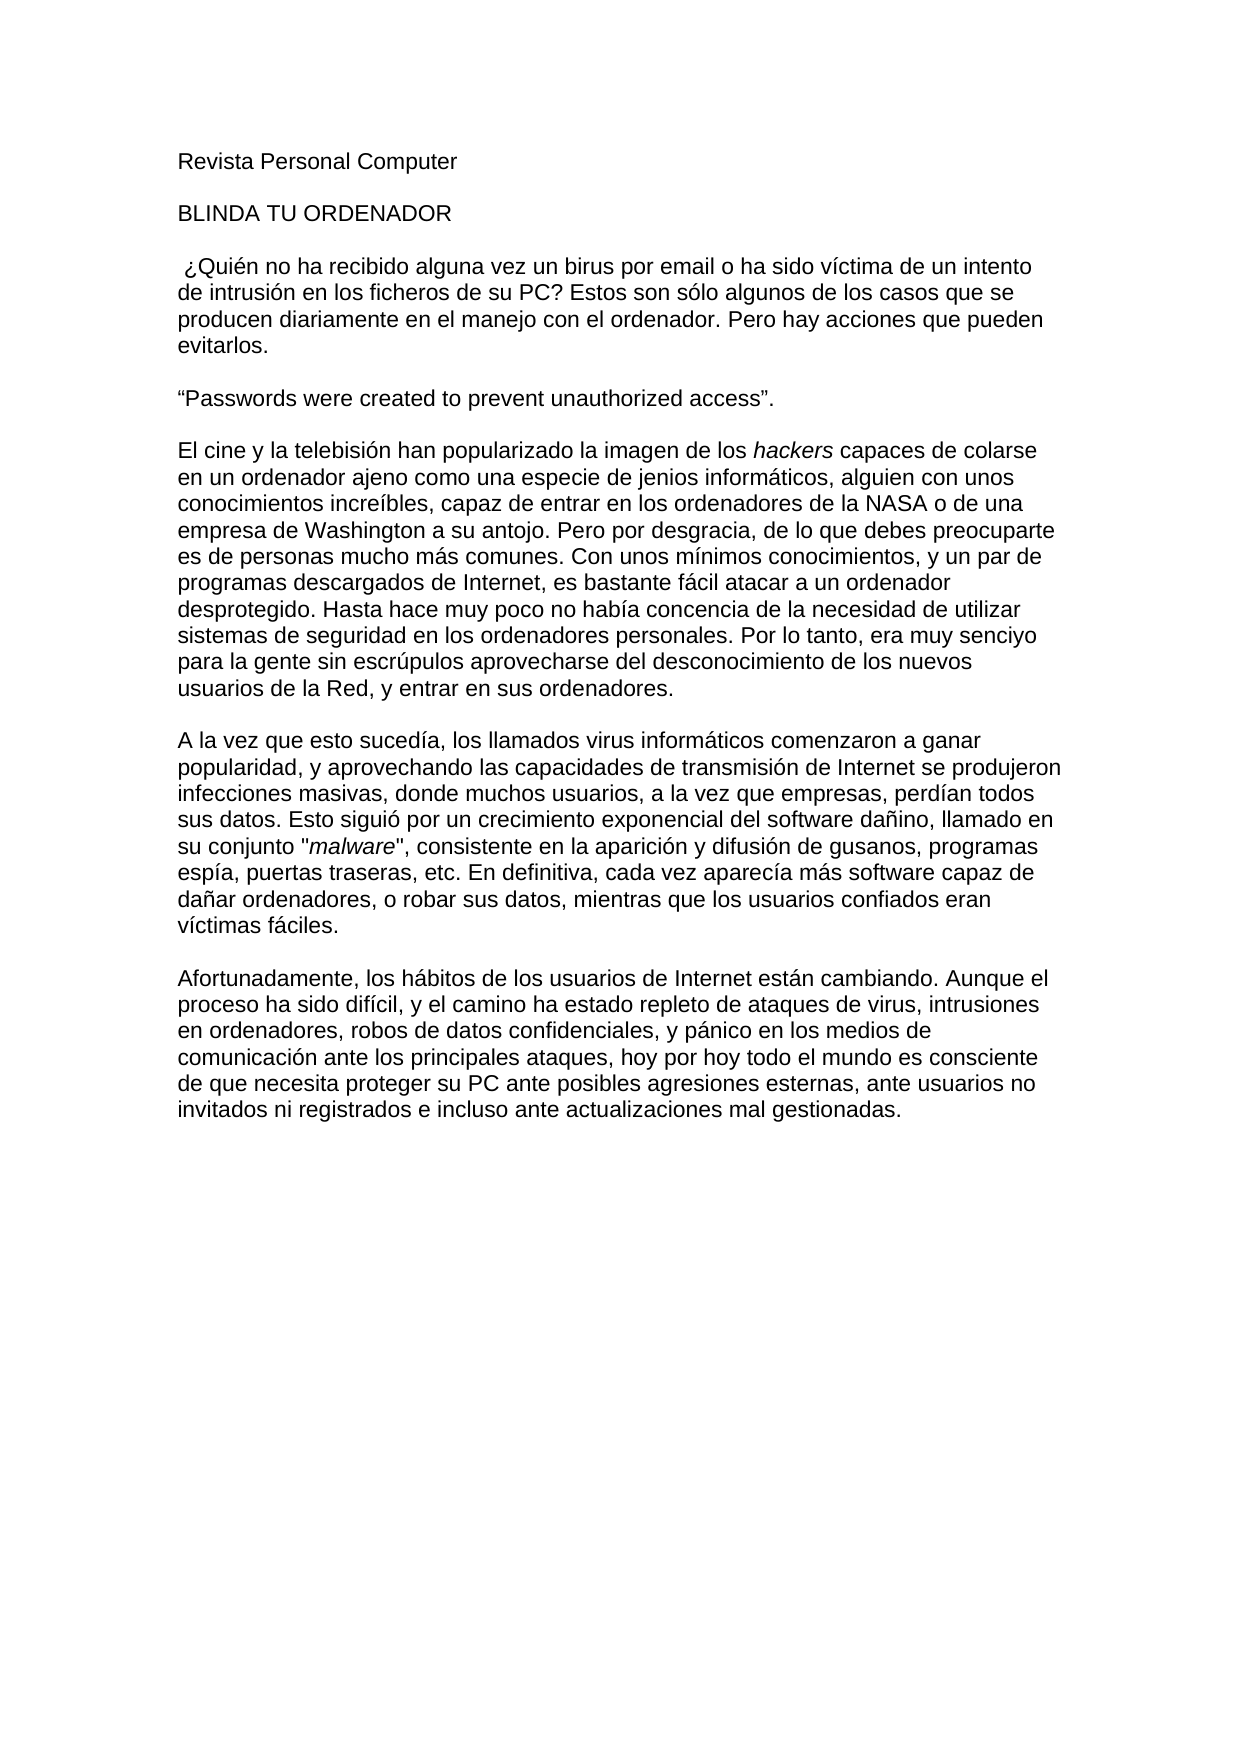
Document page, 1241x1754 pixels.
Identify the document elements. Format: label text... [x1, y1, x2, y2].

text “Passwords were created to prevent unauthorized access”. [177, 385, 1063, 411]
text El cine y la telebisión han popularizado la imagen de los hackers capaces de colarse en un ordenador ajeno como una especie de jenios informáticos, alguien con unos conocimientos increíbles, capaz de entrar en los ordenadores de la NASA o de una empresa de Washington a su antojo. Pero por desgracia, de lo que debes preocuparte es de personas mucho más comunes. Con unos mínimos conocimientos, y un par de programas descargados de Internet, es bastante fácil atacar a un ordenador desprotegido. Hasta hace muy poco no había concencia de la necesidad de utilizar sistemas de seguridad en los ordenadores personales. Por lo tanto, era muy senciyo para la gente sin escrúpulos aprovecharse del desconocimiento de los nuevos usuarios de la Red, y entrar en sus ordenadores. [177, 437, 1063, 701]
text ¿Quién no ha recibido alguna vez un birus por email o ha sido víctima de un intento de intrusión en los ficheros de su PC? Estos son sólo algunos de los casos que se producen diariamente en el manejo con el ordenador. Pero hay acciones que pueden evitarlos. [177, 253, 1063, 358]
text BLINDA TU ORDENADOR [177, 200, 1063, 227]
text A la vez que esto sucedía, los llamados virus informáticos comenzaron a ganar popularidad, y aprovechando las capacidades de transmisión de Internet se produjeron infecciones masivas, donde muchos usuarios, a la vez que empresas, perdían todos sus datos. Esto siguió por un crecimiento exponencial del software dañino, llamado en su conjunto "malware", consistente en la aparición y difusión de gusanos, programas espía, puertas traseras, etc. En definitiva, cada vez aparecía más software capaz de dañar ordenadores, o robar sus datos, mientras que los usuarios confiados eran víctimas fáciles. [177, 727, 1063, 938]
text Afortunadamente, los hábitos de los usuarios de Internet están cambiando. Aunque el proceso ha sido difícil, y el camino ha estado repleto de ataques de virus, intrusiones en ordenadores, robos de datos confidenciales, y pánico en los medios de comunicación ante los principales ataques, hoy por hoy todo el mundo es consciente de que necesita proteger su PC ante posibles agresiones esternas, ante usuarios no invitados ni registrados e incluso ante actualizaciones mal gestionadas. [177, 964, 1063, 1123]
text Revista Personal Computer [177, 148, 1063, 174]
